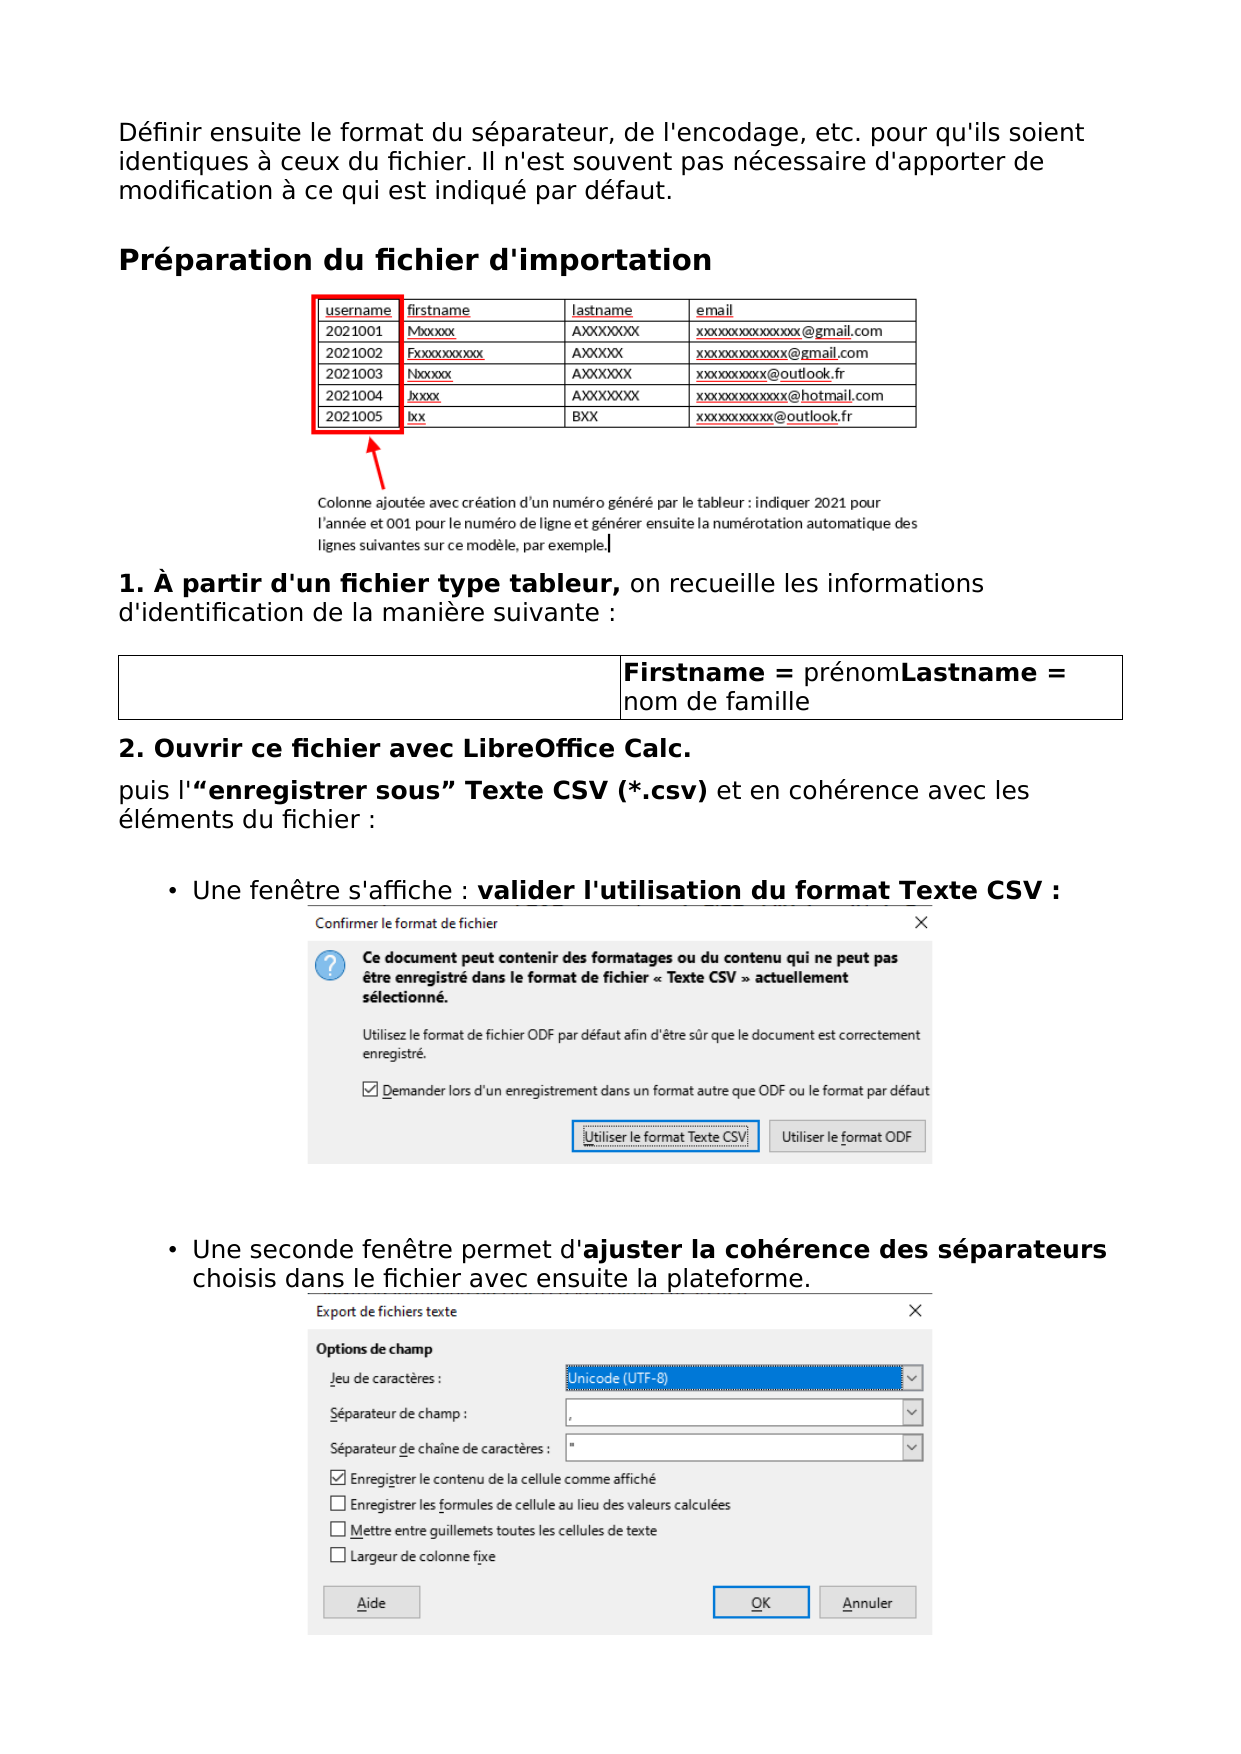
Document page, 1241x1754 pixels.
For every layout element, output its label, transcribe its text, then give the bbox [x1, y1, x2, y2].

picture [307, 1293, 933, 1635]
picture [307, 905, 933, 1164]
picture [307, 289, 933, 570]
list Une seconde fenêtre permet d'ajuster la cohérence des séparateurs choisis dans le fichier avec ensuite la plateforme. [177, 1235, 1122, 1293]
table_header [119, 656, 620, 719]
text 2. Ouvrir ce fichier avec LibreOffice Calc. [118, 734, 1122, 763]
list Une fenêtre s'affiche : valider l'utilisation du format Texte CSV : [177, 876, 1122, 905]
text 1. À partir d'un fichier type tableur, on recueille les informations d'identification de la manière suivante : [118, 289, 1122, 628]
subtitle Préparation du fichier d'importation [118, 243, 1122, 277]
table_header Firstname = prénomLastname = nom de famille [621, 656, 1122, 719]
text Définir ensuite le format du séparateur, de l'encodage, etc. pour qu'ils soient identiques à ceux du fichier. Il n'est souvent pas nécessaire d'apporter de modification à ce qui est indiqué par défaut. [118, 118, 1122, 206]
text puis l'“enregistrer sous” Texte CSV (*.csv) et en cohérence avec les éléments du fichier : [118, 776, 1122, 834]
